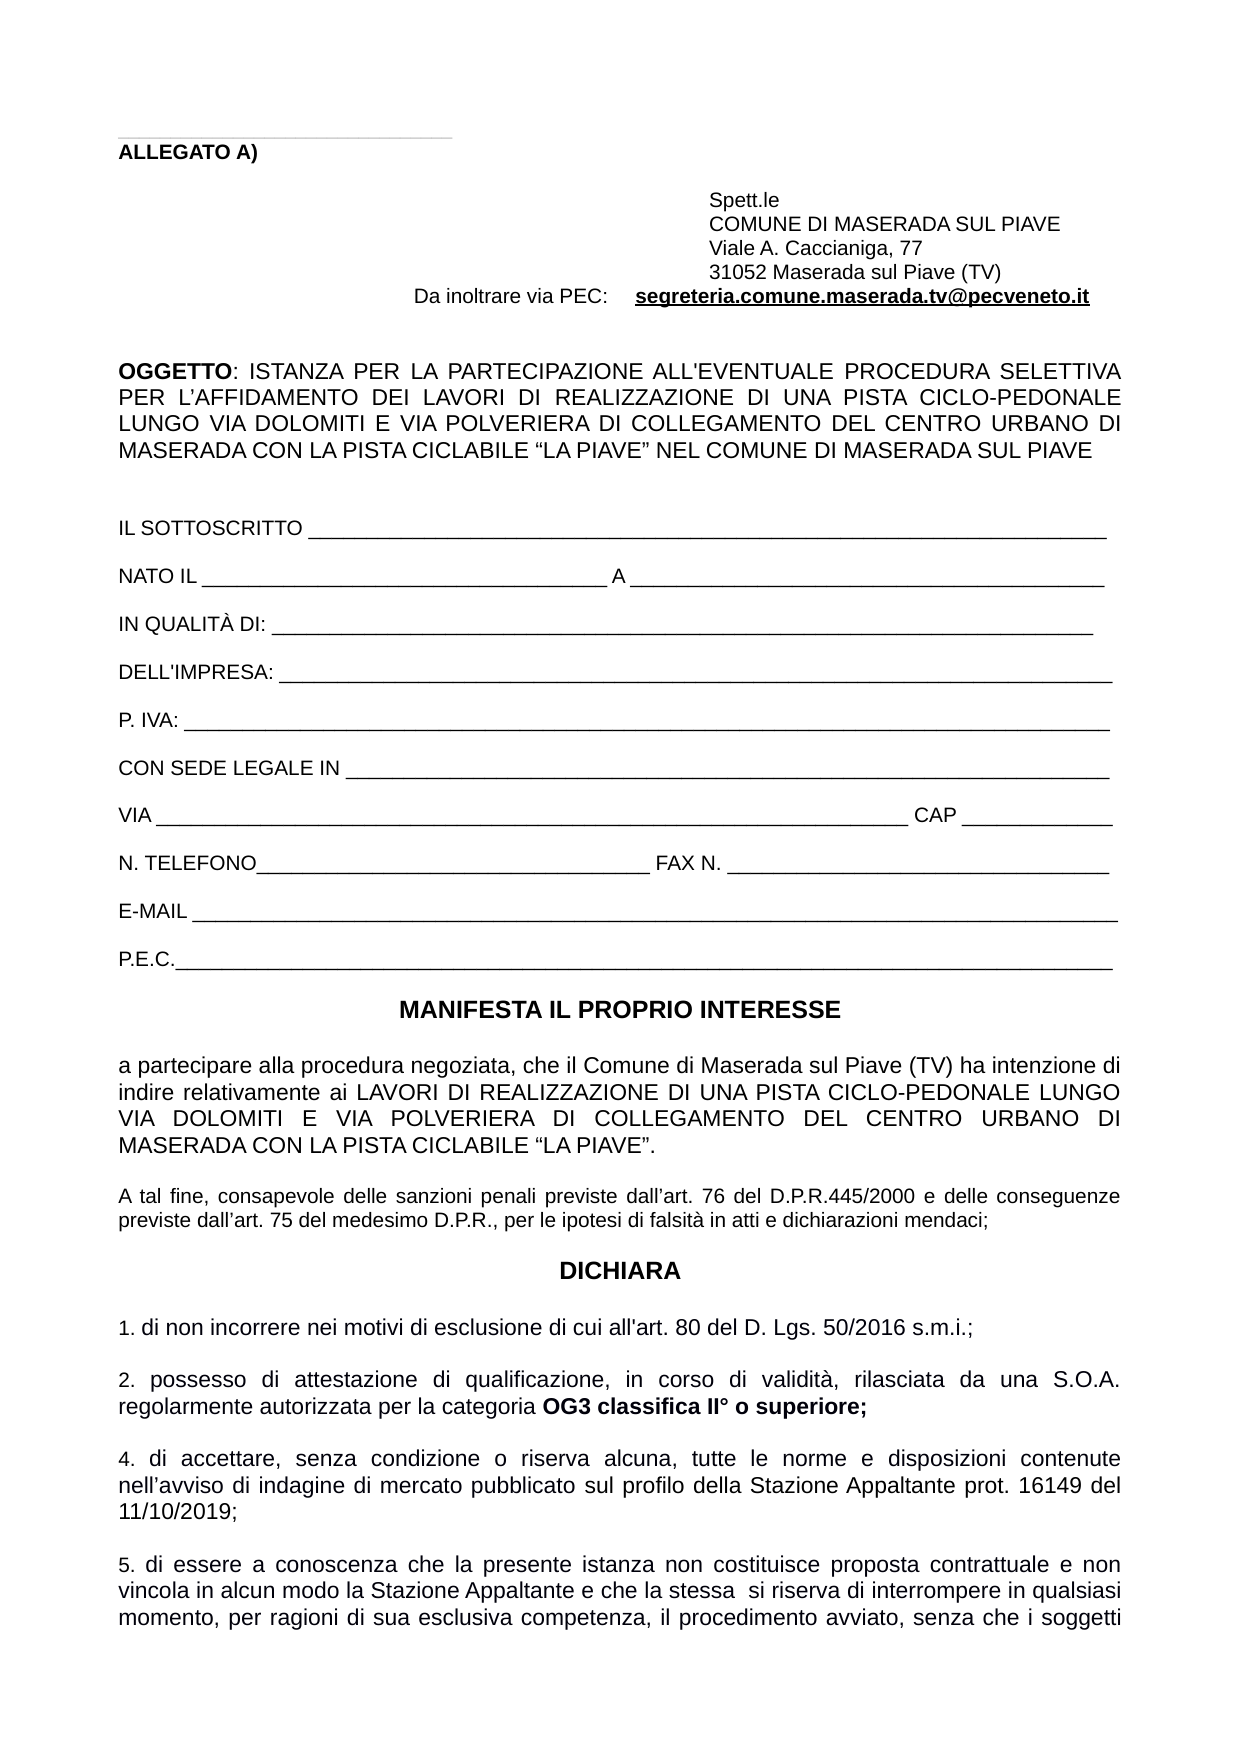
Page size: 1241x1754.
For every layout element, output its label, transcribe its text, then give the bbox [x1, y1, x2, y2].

text P.E.C._________________________________________________________________________________ [118, 947, 1122, 971]
text Spett.le [118, 188, 1122, 212]
text MANIFESTA IL PROPRIO INTERESSE [118, 995, 1122, 1024]
text Da inoltrare via PEC: segreteria.comune.maserada.tv@pecveneto.it [118, 283, 1122, 307]
text DICHIARA [118, 1256, 1122, 1285]
text NATO IL ___________________________________ A _________________________________________ [118, 564, 1122, 588]
text IL SOTTOSCRITTO _____________________________________________________________________ [118, 516, 1122, 540]
text 31052 Maserada sul Piave (TV) [118, 259, 1122, 283]
text P. IVA: ________________________________________________________________________________ [118, 707, 1122, 731]
text IN QUALITÀ DI: _______________________________________________________________________ [118, 612, 1122, 636]
text Viale A. Caccianiga, 77 [118, 236, 1122, 259]
text N. TELEFONO__________________________________ FAX N. _________________________________ [118, 851, 1122, 875]
text 1. di non incorrere nei motivi di esclusione di cui all'art. 80 del D. Lgs. 50/2016 s.m.i.; [118, 1314, 1122, 1340]
text a partecipare alla procedura negoziata, che il Comune di Maserada sul Piave (TV) ha intenzione di indire relativamente ai LAVORI DI REALIZZAZIONE DI UNA PISTA CICLO-PEDONALE LUNGO VIA DOLOMITI E VIA POLVERIERA DI COLLEGAMENTO DEL CENTRO URBANO DI MASERADA CON LA PISTA CICLABILE “LA PIAVE”. [118, 1052, 1122, 1158]
text ________________________________ [118, 118, 1122, 140]
text COMUNE DI MASERADA SUL PIAVE [118, 212, 1122, 236]
text ALLEGATO A) [118, 140, 1122, 164]
text DELL'IMPRESA: ________________________________________________________________________ [118, 659, 1122, 683]
text 4. di accettare, senza condizione o riserva alcuna, tutte le norme e disposizioni contenute nell’avviso di indagine di mercato pubblicato sul profilo della Stazione Appaltante prot. 16149 del 11/10/2019; [118, 1445, 1122, 1524]
text CON SEDE LEGALE IN __________________________________________________________________ [118, 755, 1122, 779]
text A tal fine, consapevole delle sanzioni penali previste dall’art. 76 del D.P.R.445/2000 e delle conseguenze previste dall’art. 75 del medesimo D.P.R., per le ipotesi di falsità in atti e dichiarazioni mendaci; [118, 1184, 1122, 1232]
text OGGETTO: ISTANZA PER LA PARTECIPAZIONE ALL'EVENTUALE PROCEDURA SELETTIVA PER L’AFFIDAMENTO DEI LAVORI DI REALIZZAZIONE DI UNA PISTA CICLO-PEDONALE LUNGO VIA DOLOMITI E VIA POLVERIERA DI COLLEGAMENTO DEL CENTRO URBANO DI MASERADA CON LA PISTA CICLABILE “LA PIAVE” NEL COMUNE DI MASERADA SUL PIAVE [118, 358, 1122, 463]
text VIA _________________________________________________________________ CAP _____________ [118, 803, 1122, 827]
text E-MAIL ________________________________________________________________________________ [118, 899, 1122, 923]
text 2. possesso di attestazione di qualificazione, in corso di validità, rilasciata da una S.O.A. regolarmente autorizzata per la categoria OG3 classifica II° o superiore; [118, 1366, 1122, 1419]
text 5. di essere a conoscenza che la presente istanza non costituisce proposta contrattuale e non vincola in alcun modo la Stazione Appaltante e che la stessa si riserva di interrompere in qualsiasi momento, per ragioni di sua esclusiva competenza, il procedimento avviato, senza che i soggetti [118, 1551, 1122, 1630]
